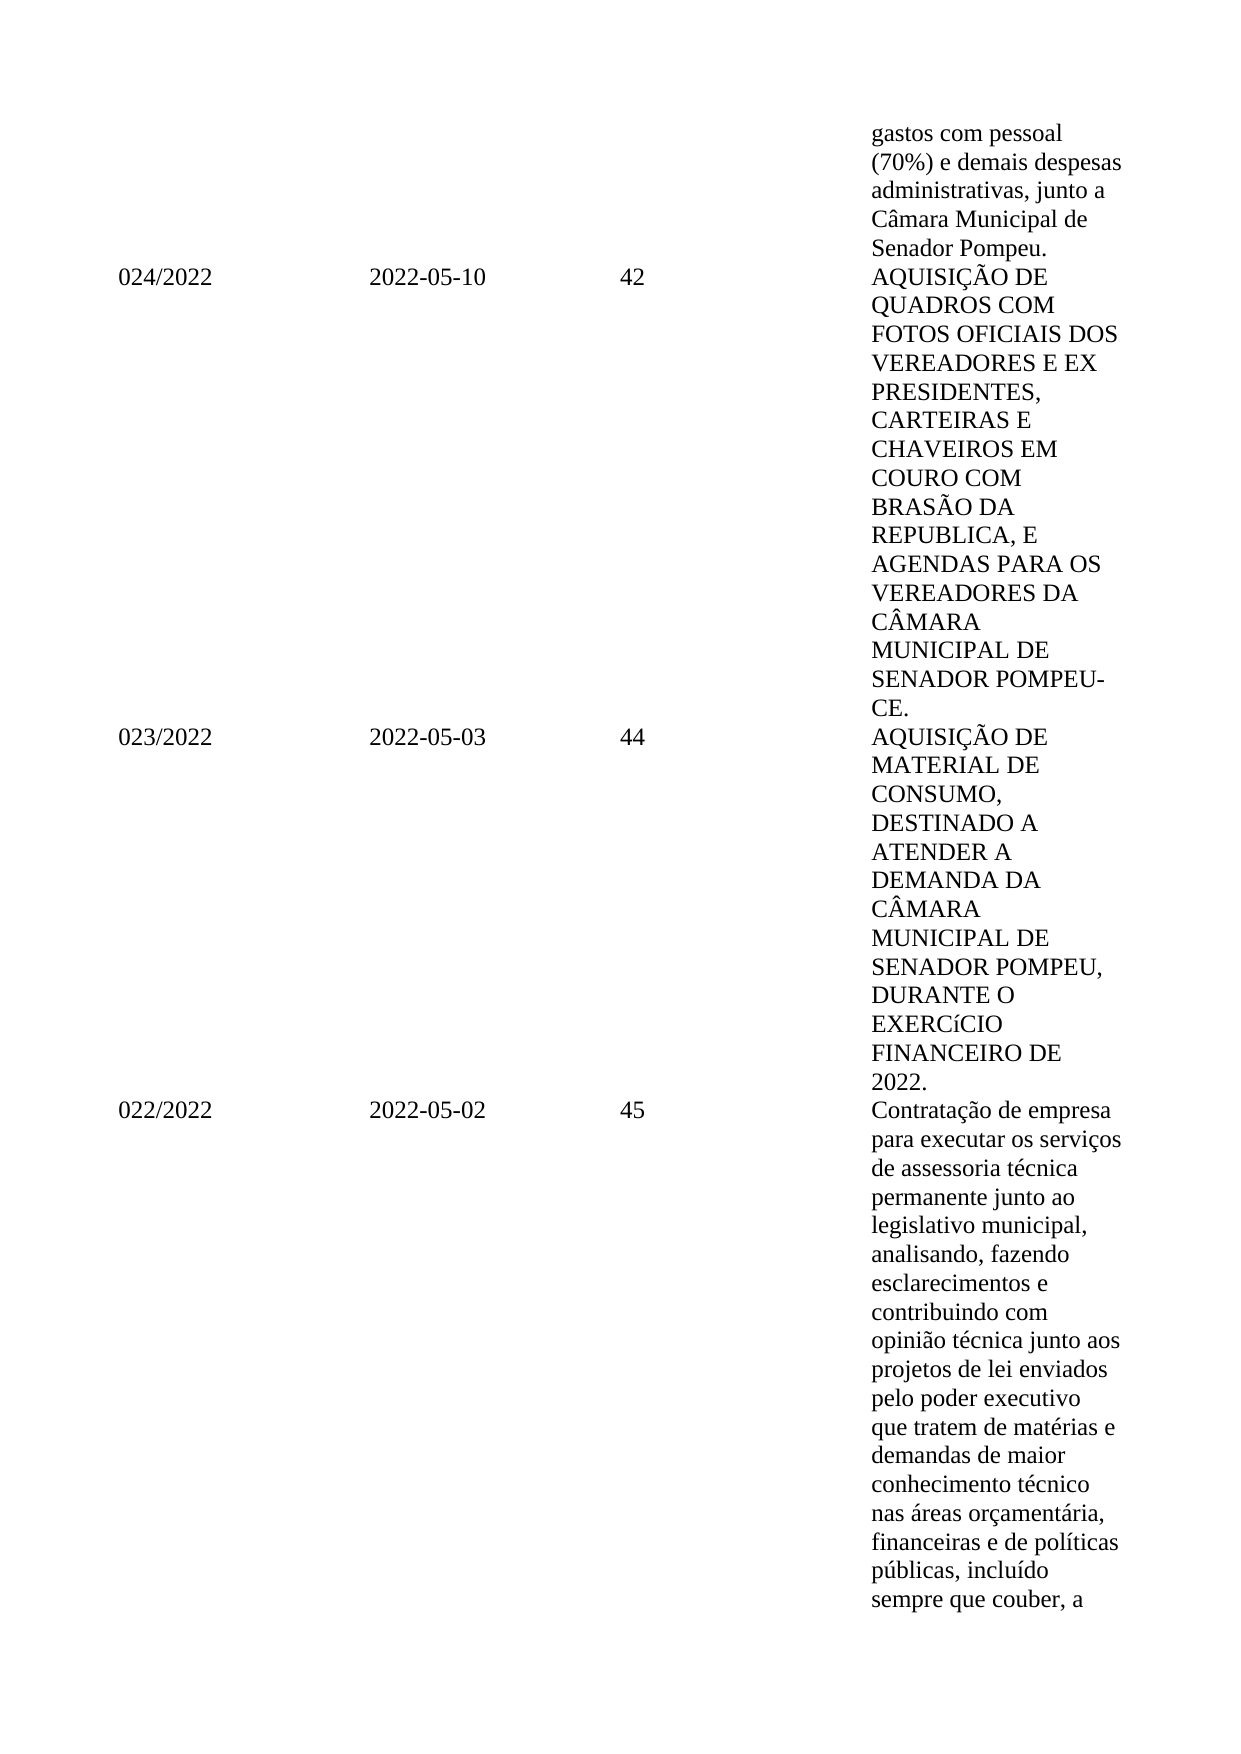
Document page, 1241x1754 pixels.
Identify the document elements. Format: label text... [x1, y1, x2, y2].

table_cell gastos com pessoal (70%) e demais despesas administrativas, junto a Câmara Municipal de Senador Pompeu. [871, 118, 1122, 262]
table_cell 2022-05-02 [369, 1096, 620, 1613]
table_cell AQUISIÇÃO DE MATERIAL DE CONSUMO, DESTINADO A ATENDER A DEMANDA DA CÂMARA MUNICIPAL DE SENADOR POMPEU, DURANTE O EXERCíCIO FINANCEIRO DE 2022. [871, 722, 1122, 1096]
table_cell 45 [620, 1096, 871, 1613]
table_cell 022/2022 [118, 1096, 369, 1613]
table_cell 2022-05-03 [369, 722, 620, 1096]
table_cell 44 [620, 722, 871, 1096]
table_cell 42 [620, 262, 871, 722]
table_cell 2022-05-10 [369, 262, 620, 722]
table_cell AQUISIÇÃO DE QUADROS COM FOTOS OFICIAIS DOS VEREADORES E EX PRESIDENTES, CARTEIRAS E CHAVEIROS EM COURO COM BRASÃO DA REPUBLICA, E AGENDAS PARA OS VEREADORES DA CÂMARA MUNICIPAL DE SENADOR POMPEU- CE. [871, 262, 1122, 722]
table_cell [118, 118, 369, 262]
table_cell 024/2022 [118, 262, 369, 722]
table_cell [620, 118, 871, 262]
table_cell Contratação de empresa para executar os serviços de assessoria técnica permanente junto ao legislativo municipal, analisando, fazendo esclarecimentos e contribuindo com opinião técnica junto aos projetos de lei enviados pelo poder executivo que tratem de matérias e demandas de maior conhecimento técnico nas áreas orçamentária, financeiras e de políticas públicas, incluído sempre que couber, a [871, 1096, 1122, 1613]
table_cell 023/2022 [118, 722, 369, 1096]
table_cell [369, 118, 620, 262]
